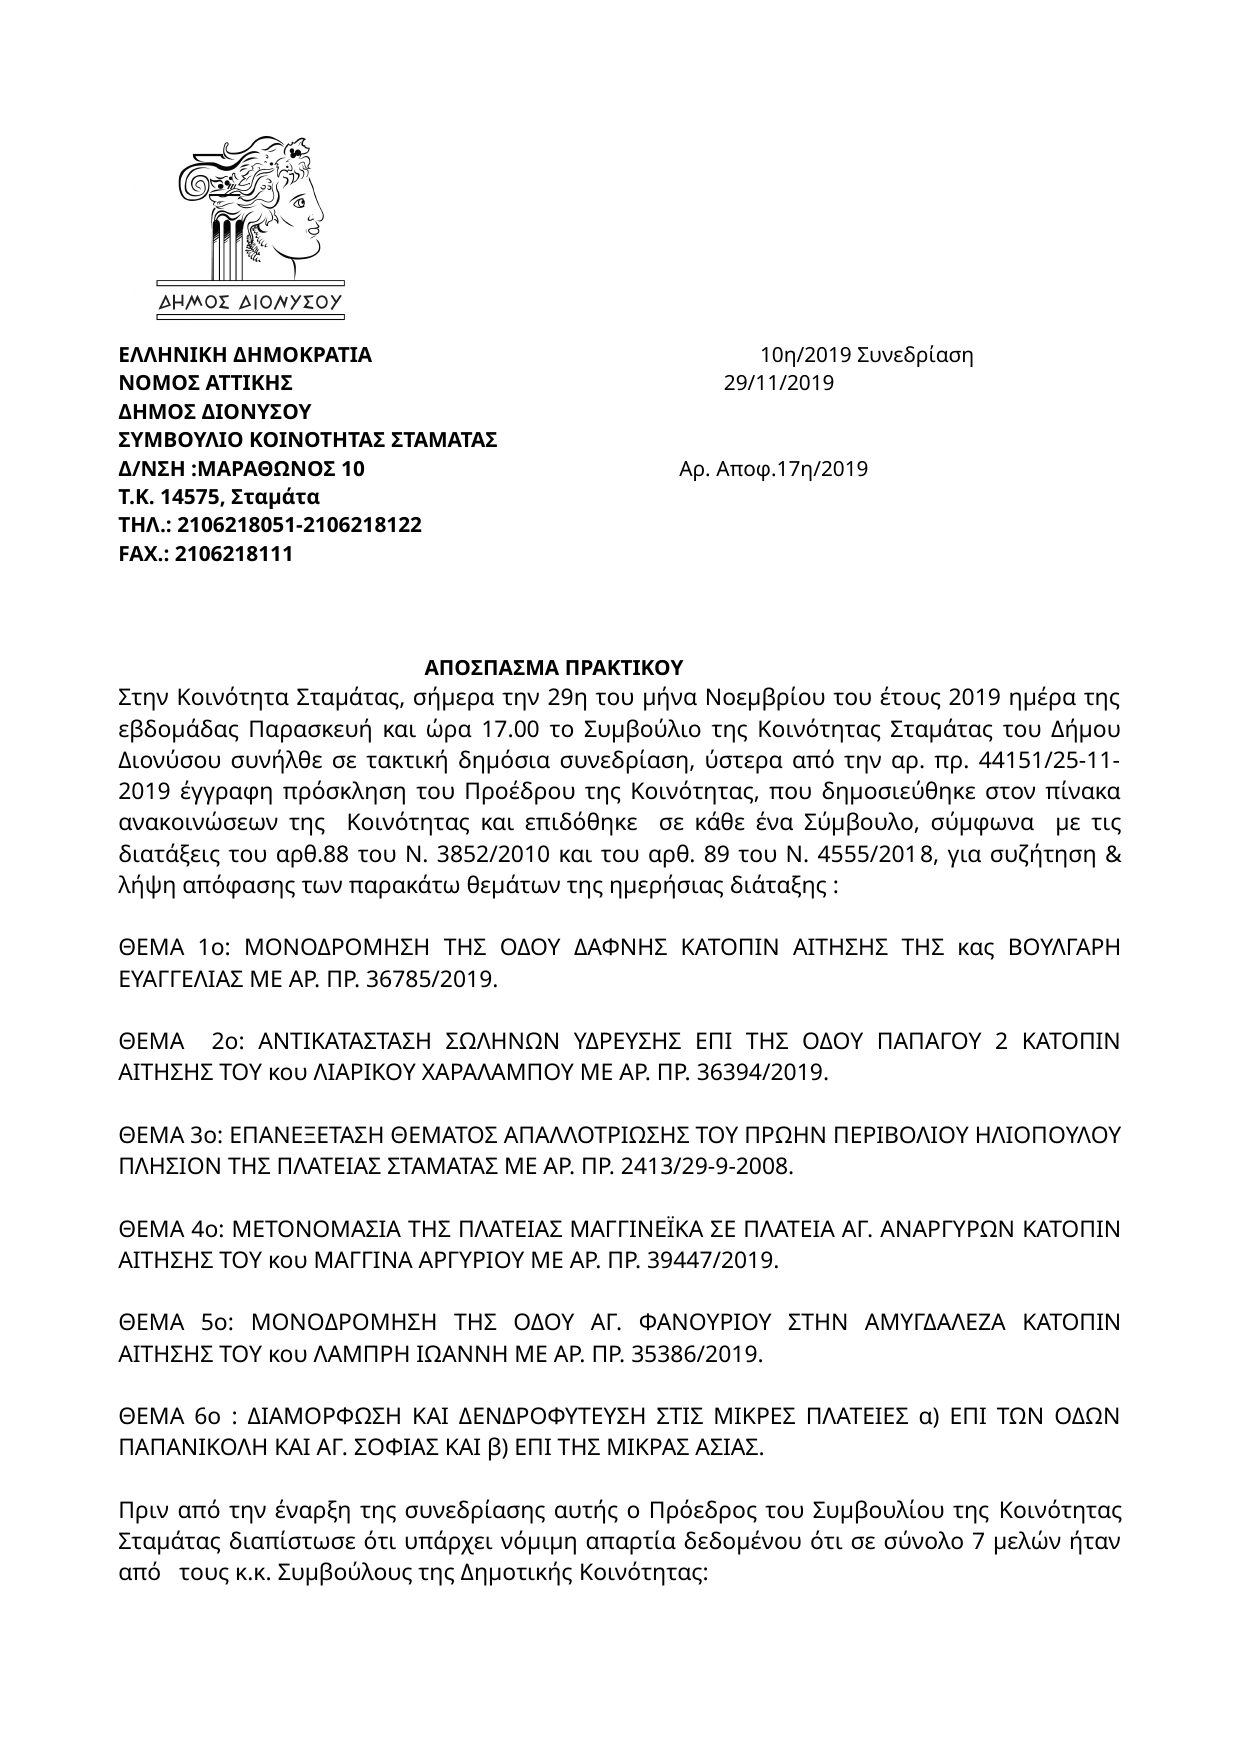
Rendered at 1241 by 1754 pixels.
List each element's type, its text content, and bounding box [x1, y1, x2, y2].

text ΔΗΜΟΣ ΔΙΟΝΥΣΟΥ [118, 397, 1122, 425]
text ΘΕΜΑ 3ο: ΕΠΑΝΕΞΕΤΑΣΗ ΘΕΜΑΤΟΣ ΑΠΑΛΛΟΤΡΙΩΣΗΣ ΤΟΥ ΠΡΩΗΝ ΠΕΡΙΒΟΛΙΟΥ ΗΛΙΟΠΟΥΛΟΥ ΠΛΗΣΙΟΝ ΤΗΣ ΠΛΑΤΕΙΑΣ ΣΤΑΜΑΤΑΣ ΜΕ ΑΡ. ΠΡ. 2413/29-9-2008. [118, 1119, 1122, 1181]
text ΘΕΜΑ 4ο: ΜΕΤΟΝΟΜΑΣΙΑ ΤΗΣ ΠΛΑΤΕΙΑΣ ΜΑΓΓΙΝΕΪΚΑ ΣΕ ΠΛΑΤΕΙΑ ΑΓ. ΑΝΑΡΓΥΡΩΝ ΚΑΤΟΠΙΝ ΑΙΤΗΣΗΣ ΤΟΥ κου ΜΑΓΓΙΝΑ ΑΡΓΥΡΙΟΥ ΜΕ ΑΡ. ΠΡ. 39447/2019. [118, 1212, 1122, 1275]
text Δ/ΝΣΗ :ΜΑΡΑΘΩΝΟΣ 10 Αρ. Αποφ.17η/2019 [118, 454, 1122, 482]
text ΤΗΛ.: 2106218051-2106218122 [118, 511, 1122, 539]
text Πριν από την έναρξη της συνεδρίασης αυτής ο Πρόεδρος του Συμβουλίου της Κοινότητας Σταμάτας διαπίστωσε ότι υπάρχει νόμιμη απαρτία δεδομένου ότι σε σύνολο 7 μελών ήταν από τους κ.κ. Συμβούλους της Δημοτικής Κοινότητας: [118, 1494, 1122, 1587]
text ΘΕΜΑ 6ο : ΔΙΑΜΟΡΦΩΣΗ ΚΑΙ ΔΕΝΔΡΟΦΥΤΕΥΣΗ ΣΤΙΣ ΜΙΚΡΕΣ ΠΛΑΤΕΙΕΣ α) ΕΠΙ ΤΩΝ ΟΔΩΝ ΠΑΠΑΝΙΚΟΛΗ ΚΑΙ ΑΓ. ΣΟΦΙΑΣ ΚΑΙ β) ΕΠΙ ΤΗΣ ΜΙΚΡΑΣ ΑΣΙΑΣ. [118, 1400, 1122, 1462]
text ΝΟΜΟΣ ΑΤΤΙΚΗΣ 29/11/2019 [118, 368, 1122, 397]
text FAX.: 2106218111 [118, 539, 1122, 567]
text Τ.Κ. 14575, Σταμάτα [118, 482, 1122, 511]
text ΘΕΜΑ 2ο: ΑΝΤΙΚΑΤΑΣΤΑΣΗ ΣΩΛΗΝΩΝ ΥΔΡΕΥΣΗΣ ΕΠΙ ΤΗΣ ΟΔΟΥ ΠΑΠΑΓΟΥ 2 ΚΑΤΟΠΙΝ ΑΙΤΗΣΗΣ ΤΟΥ κου ΛΙΑΡΙΚΟΥ ΧΑΡΑΛΑΜΠΟΥ ΜΕ ΑΡ. ΠΡ. 36394/2019. [118, 1025, 1122, 1087]
text ΕΛΛΗΝΙΚΗ ΔΗΜΟΚΡΑΤΙΑ 10η/2019 Συνεδρίαση [118, 340, 1122, 368]
text ΑΠΟΣΠΑΣΜΑ ΠΡΑΚΤΙΚΟΥ [118, 653, 1122, 681]
text ΘΕΜΑ 5ο: MONOΔΡΟΜΗΣΗ ΤΗΣ ΟΔΟΥ ΑΓ. ΦΑΝΟΥΡΙΟΥ ΣΤΗΝ ΑΜΥΓΔΑΛΕΖΑ ΚΑΤΟΠΙΝ ΑΙΤΗΣΗΣ ΤΟΥ κου ΛΑΜΠΡΗ ΙΩΑΝΝΗ ΜΕ ΑΡ. ΠΡ. 35386/2019. [118, 1306, 1122, 1369]
text ΘΕΜΑ 1o: ΜΟΝΟΔΡΟΜΗΣΗ ΤΗΣ ΟΔΟΥ ΔΑΦΝΗΣ ΚΑΤΟΠΙΝ ΑΙΤΗΣΗΣ ΤΗΣ κας ΒΟΥΛΓΑΡΗ ΕΥΑΓΓΕΛΙΑΣ ΜΕ ΑΡ. ΠΡ. 36785/2019. [118, 931, 1122, 994]
text Στην Κοινότητα Σταμάτας, σήμερα την 29η του μήνα Νοεμβρίου του έτους 2019 ημέρα της εβδομάδας Παρασκευή και ώρα 17.00 το Συμβούλιο της Κοινότητας Σταμάτας του Δήμου Διονύσου συνήλθε σε τακτική δημόσια συνεδρίαση, ύστερα από την αρ. πρ. 44151/25-11-2019 έγγραφη πρόσκληση του Προέδρου της Κοινότητας, που δημοσιεύθηκε στον πίνακα ανακοινώσεων της Κοινότητας και επιδόθηκε σε κάθε ένα Σύμβουλο, σύμφωνα με τις διατάξεις του αρθ.88 του Ν. 3852/2010 και του αρθ. 89 του Ν. 4555/2018, για συζήτηση & λήψη απόφασης των παρακάτω θεμάτων της ημερήσιας διάταξης : [118, 681, 1122, 900]
text ΣΥΜΒΟΥΛΙΟ KOINOTHTAΣ ΣΤΑΜΑΤΑΣ [118, 425, 1122, 454]
